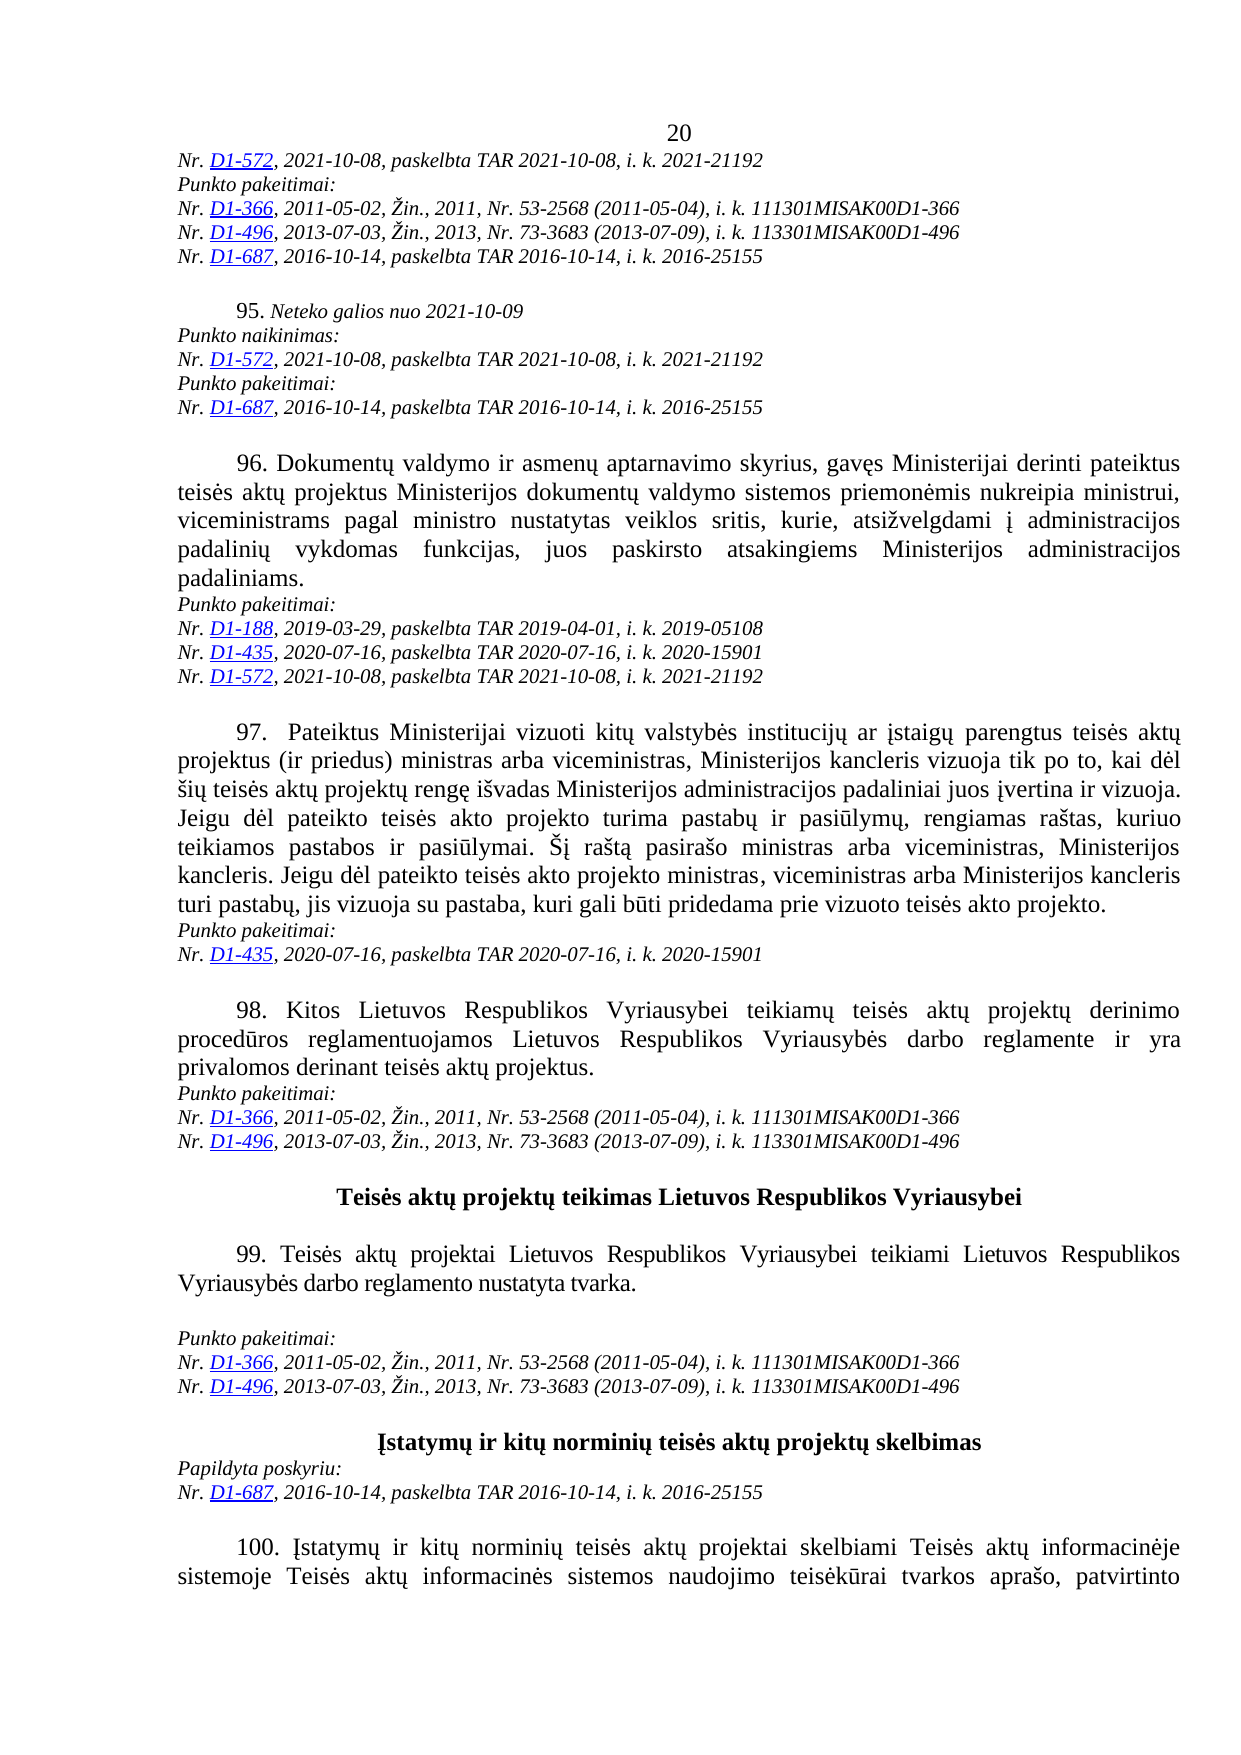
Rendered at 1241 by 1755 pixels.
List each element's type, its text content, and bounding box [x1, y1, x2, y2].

text Nr. D1-435, 2020-07-16, paskelbta TAR 2020-07-16, i. k. 2020-15901 [177, 942, 1181, 966]
text 99. Teisės aktų projektai Lietuvos Respublikos Vyriausybei teikiami Lietuvos Respublikos Vyriausybės darbo reglamento nustatyta tvarka. [177, 1239, 1181, 1297]
text 100. Įstatymų ir kitų norminių teisės aktų projektai skelbiami Teisės aktų informacinėje sistemoje Teisės aktų informacinės sistemos naudojimo teisėkūrai tvarkos aprašo, patvirtinto [177, 1532, 1181, 1590]
text Punkto pakeitimai: [177, 1326, 1181, 1350]
text Nr. D1-366, 2011-05-02, Žin., 2011, Nr. 53-2568 (2011-05-04), i. k. 111301MISAK00D1-366 [177, 1350, 1181, 1374]
text Punkto pakeitimai: [177, 172, 1181, 196]
text Nr. D1-366, 2011-05-02, Žin., 2011, Nr. 53-2568 (2011-05-04), i. k. 111301MISAK00D1-366 [177, 196, 1181, 220]
text Nr. D1-572, 2021-10-08, paskelbta TAR 2021-10-08, i. k. 2021-21192 [177, 664, 1181, 688]
text Nr. D1-496, 2013-07-03, Žin., 2013, Nr. 73-3683 (2013-07-09), i. k. 113301MISAK00D1-496 [177, 1374, 1181, 1398]
text 97. Pateiktus Ministerijai vizuoti kitų valstybės institucijų ar įstaigų parengtus teisės aktų projektus (ir priedus) ministras arba viceministras, Ministerijos kancleris vizuoja tik po to, kai dėl šių teisės aktų projektų rengę išvadas Ministerijos administracijos padaliniai juos įvertina ir vizuoja. Jeigu dėl pateikto teisės akto projekto turima pastabų ir pasiūlymų, rengiamas raštas, kuriuo teikiamos pastabos ir pasiūlymai. Šį raštą pasirašo ministras arba viceministras, Ministerijos kancleris. Jeigu dėl pateikto teisės akto projekto ministras, viceministras arba Ministerijos kancleris turi pastabų, jis vizuoja su pastaba, kuri gali būti pridedama prie vizuoto teisės akto projekto. [177, 717, 1181, 918]
text 95. Neteko galios nuo 2021-10-09 [177, 297, 1181, 323]
text Nr. D1-572, 2021-10-08, paskelbta TAR 2021-10-08, i. k. 2021-21192 [177, 347, 1181, 371]
text Punkto pakeitimai: [177, 592, 1181, 616]
text Nr. D1-687, 2016-10-14, paskelbta TAR 2016-10-14, i. k. 2016-25155 [177, 1479, 1181, 1504]
text 96. Dokumentų valdymo ir asmenų aptarnavimo skyrius, gavęs Ministerijai derinti pateiktus teisės aktų projektus Ministerijos dokumentų valdymo sistemos priemonėmis nukreipia ministrui, viceministrams pagal ministro nustatytas veiklos sritis, kurie, atsižvelgdami į administracijos padalinių vykdomas funkcijas, juos paskirsto atsakingiems Ministerijos administracijos padaliniams. [177, 448, 1181, 592]
text Nr. D1-188, 2019-03-29, paskelbta TAR 2019-04-01, i. k. 2019-05108 [177, 616, 1181, 640]
text Nr. D1-366, 2011-05-02, Žin., 2011, Nr. 53-2568 (2011-05-04), i. k. 111301MISAK00D1-366 [177, 1105, 1181, 1129]
text Punkto naikinimas: [177, 323, 1181, 347]
text Punkto pakeitimai: [177, 371, 1181, 395]
text Nr. D1-687, 2016-10-14, paskelbta TAR 2016-10-14, i. k. 2016-25155 [177, 244, 1181, 268]
text Nr. D1-687, 2016-10-14, paskelbta TAR 2016-10-14, i. k. 2016-25155 [177, 395, 1181, 419]
text Nr. D1-496, 2013-07-03, Žin., 2013, Nr. 73-3683 (2013-07-09), i. k. 113301MISAK00D1-496 [177, 1129, 1181, 1153]
text Punkto pakeitimai: [177, 918, 1181, 942]
text Įstatymų ir kitų norminių teisės aktų projektų skelbimas [177, 1427, 1181, 1456]
text Teisės aktų projektų teikimas Lietuvos Respublikos Vyriausybei [177, 1182, 1181, 1211]
text Punkto pakeitimai: [177, 1081, 1181, 1105]
text Nr. D1-435, 2020-07-16, paskelbta TAR 2020-07-16, i. k. 2020-15901 [177, 640, 1181, 664]
text Papildyta poskyriu: [177, 1456, 1181, 1479]
text Nr. D1-496, 2013-07-03, Žin., 2013, Nr. 73-3683 (2013-07-09), i. k. 113301MISAK00D1-496 [177, 220, 1181, 244]
text 98. Kitos Lietuvos Respublikos Vyriausybei teikiamų teisės aktų projektų derinimo procedūros reglamentuojamos Lietuvos Respublikos Vyriausybės darbo reglamente ir yra privalomos derinant teisės aktų projektus. [177, 995, 1181, 1081]
text Nr. D1-572, 2021-10-08, paskelbta TAR 2021-10-08, i. k. 2021-21192 [177, 148, 1181, 172]
